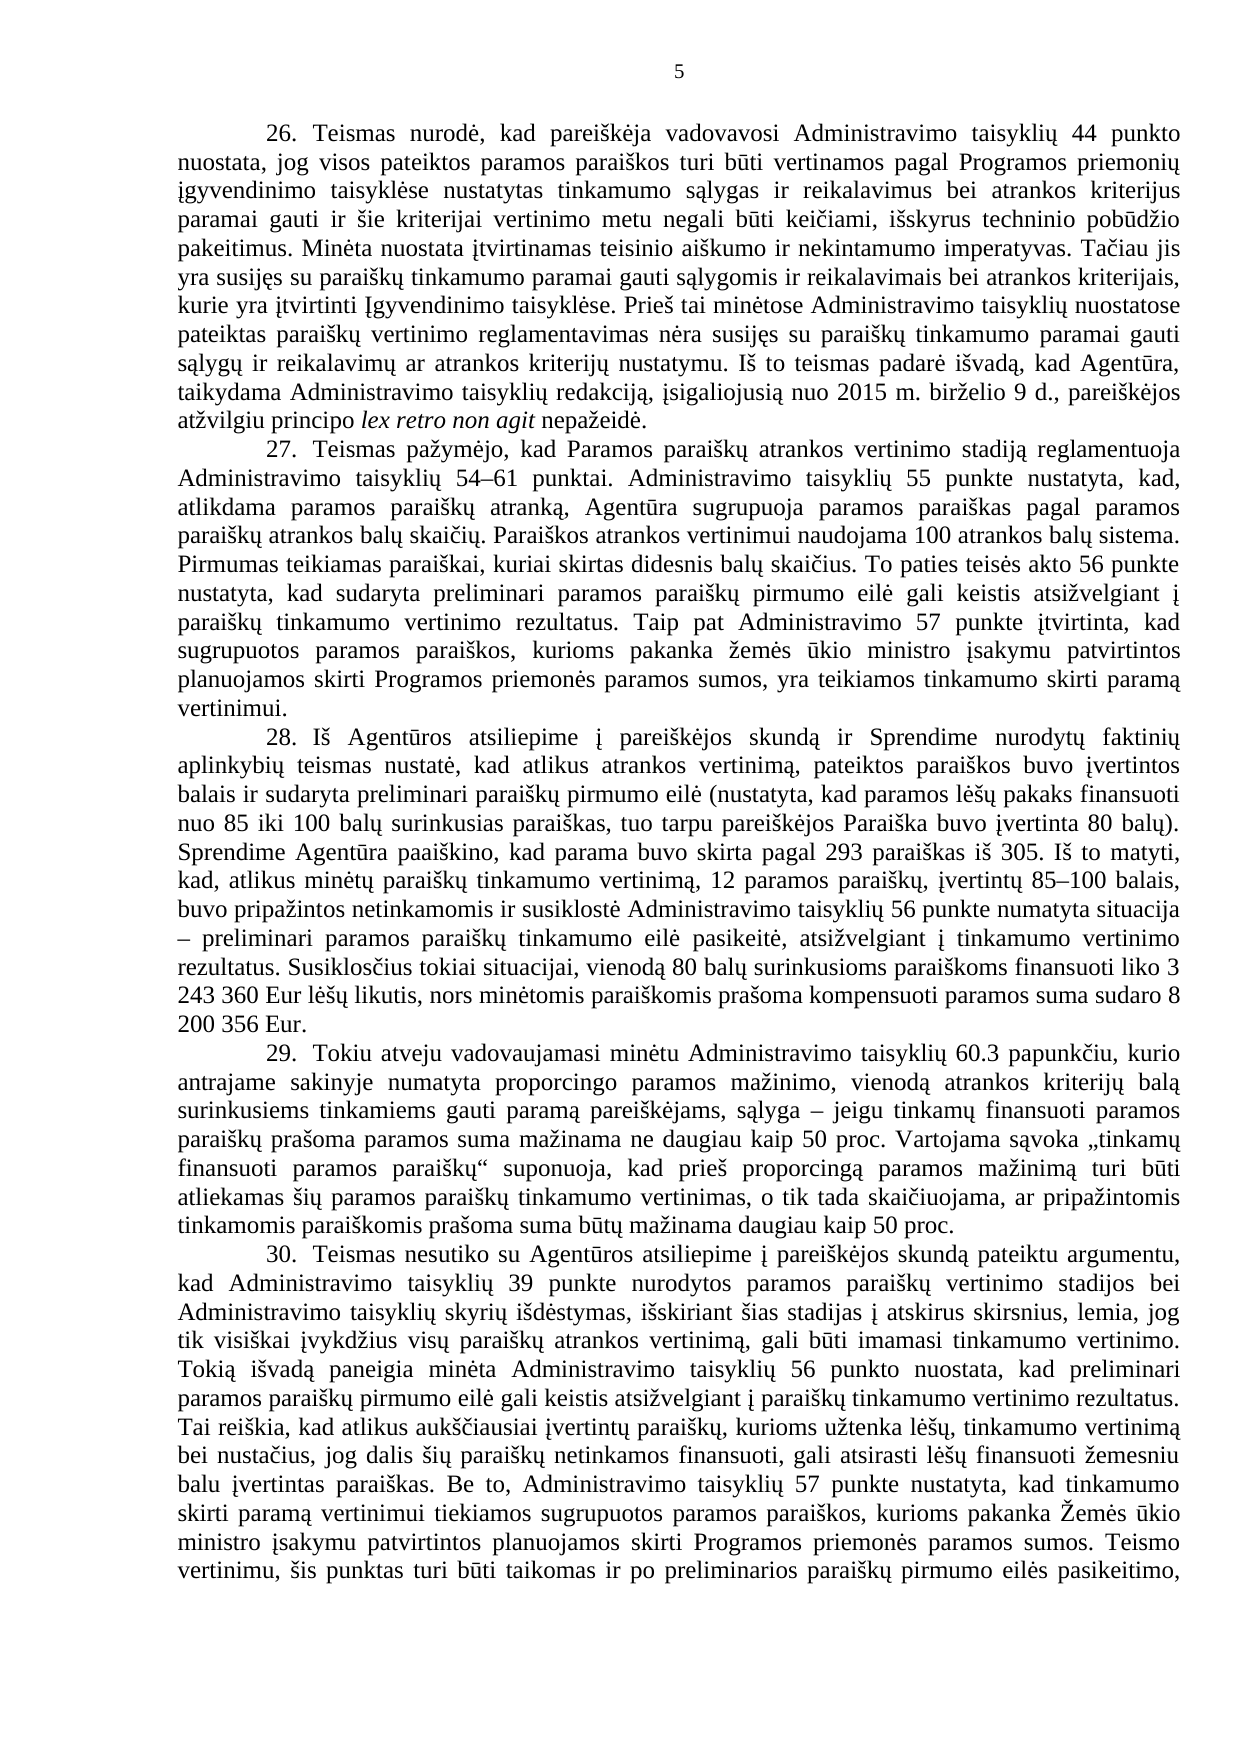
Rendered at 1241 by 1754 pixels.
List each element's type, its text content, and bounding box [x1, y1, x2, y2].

text 27. Teismas pažymėjo, kad Paramos paraiškų atrankos vertinimo stadiją reglamentuoja Administravimo taisyklių 54–61 punktai. Administravimo taisyklių 55 punkte nustatyta, kad, atlikdama paramos paraiškų atranką, Agentūra sugrupuoja paramos paraiškas pagal paramos paraiškų atrankos balų skaičių. Paraiškos atrankos vertinimui naudojama 100 atrankos balų sistema. Pirmumas teikiamas paraiškai, kuriai skirtas didesnis balų skaičius. To paties teisės akto 56 punkte nustatyta, kad sudaryta preliminari paramos paraiškų pirmumo eilė gali keistis atsižvelgiant į paraiškų tinkamumo vertinimo rezultatus. Taip pat Administravimo 57 punkte įtvirtinta, kad sugrupuotos paramos paraiškos, kurioms pakanka žemės ūkio ministro įsakymu patvirtintos planuojamos skirti Programos priemonės paramos sumos, yra teikiamos tinkamumo skirti paramą vertinimui. [177, 434, 1181, 722]
text 28. Iš Agentūros atsiliepime į pareiškėjos skundą ir Sprendime nurodytų faktinių aplinkybių teismas nustatė, kad atlikus atrankos vertinimą, pateiktos paraiškos buvo įvertintos balais ir sudaryta preliminari paraiškų pirmumo eilė (nustatyta, kad paramos lėšų pakaks finansuoti nuo 85 iki 100 balų surinkusias paraiškas, tuo tarpu pareiškėjos Paraiška buvo įvertinta 80 balų). Sprendime Agentūra paaiškino, kad parama buvo skirta pagal 293 paraiškas iš 305. Iš to matyti, kad, atlikus minėtų paraiškų tinkamumo vertinimą, 12 paramos paraiškų, įvertintų 85–100 balais, buvo pripažintos netinkamomis ir susiklostė Administravimo taisyklių 56 punkte numatyta situacija – preliminari paramos paraiškų tinkamumo eilė pasikeitė, atsižvelgiant į tinkamumo vertinimo rezultatus. Susiklosčius tokiai situacijai, vienodą 80 balų surinkusioms paraiškoms finansuoti liko 3 243 360 Eur lėšų likutis, nors minėtomis paraiškomis prašoma kompensuoti paramos suma sudaro 8 200 356 Eur. [177, 722, 1181, 1038]
text 29. Tokiu atveju vadovaujamasi minėtu Administravimo taisyklių 60.3 papunkčiu, kurio antrajame sakinyje numatyta proporcingo paramos mažinimo, vienodą atrankos kriterijų balą surinkusiems tinkamiems gauti paramą pareiškėjams, sąlyga – jeigu tinkamų finansuoti paramos paraiškų prašoma paramos suma mažinama ne daugiau kaip 50 proc. Vartojama sąvoka „tinkamų finansuoti paramos paraiškų“ suponuoja, kad prieš proporcingą paramos mažinimą turi būti atliekamas šių paramos paraiškų tinkamumo vertinimas, o tik tada skaičiuojama, ar pripažintomis tinkamomis paraiškomis prašoma suma būtų mažinama daugiau kaip 50 proc. [177, 1038, 1181, 1239]
text 26. Teismas nurodė, kad pareiškėja vadovavosi Administravimo taisyklių 44 punkto nuostata, jog visos pateiktos paramos paraiškos turi būti vertinamos pagal Programos priemonių įgyvendinimo taisyklėse nustatytas tinkamumo sąlygas ir reikalavimus bei atrankos kriterijus paramai gauti ir šie kriterijai vertinimo metu negali būti keičiami, išskyrus techninio pobūdžio pakeitimus. Minėta nuostata įtvirtinamas teisinio aiškumo ir nekintamumo imperatyvas. Tačiau jis yra susijęs su paraiškų tinkamumo paramai gauti sąlygomis ir reikalavimais bei atrankos kriterijais, kurie yra įtvirtinti Įgyvendinimo taisyklėse. Prieš tai minėtose Administravimo taisyklių nuostatose pateiktas paraiškų vertinimo reglamentavimas nėra susijęs su paraiškų tinkamumo paramai gauti sąlygų ir reikalavimų ar atrankos kriterijų nustatymu. Iš to teismas padarė išvadą, kad Agentūra, taikydama Administravimo taisyklių redakciją, įsigaliojusią nuo 2015 m. birželio 9 d., pareiškėjos atžvilgiu principo lex retro non agit nepažeidė. [177, 118, 1181, 434]
text 30. Teismas nesutiko su Agentūros atsiliepime į pareiškėjos skundą pateiktu argumentu, kad Administravimo taisyklių 39 punkte nurodytos paramos paraiškų vertinimo stadijos bei Administravimo taisyklių skyrių išdėstymas, išskiriant šias stadijas į atskirus skirsnius, lemia, jog tik visiškai įvykdžius visų paraiškų atrankos vertinimą, gali būti imamasi tinkamumo vertinimo. Tokią išvadą paneigia minėta Administravimo taisyklių 56 punkto nuostata, kad preliminari paramos paraiškų pirmumo eilė gali keistis atsižvelgiant į paraiškų tinkamumo vertinimo rezultatus. Tai reiškia, kad atlikus aukščiausiai įvertintų paraiškų, kurioms užtenka lėšų, tinkamumo vertinimą bei nustačius, jog dalis šių paraiškų netinkamos finansuoti, gali atsirasti lėšų finansuoti žemesniu balu įvertintas paraiškas. Be to, Administravimo taisyklių 57 punkte nustatyta, kad tinkamumo skirti paramą vertinimui tiekiamos sugrupuotos paramos paraiškos, kurioms pakanka Žemės ūkio ministro įsakymu patvirtintos planuojamos skirti Programos priemonės paramos sumos. Teismo vertinimu, šis punktas turi būti taikomas ir po preliminarios paraiškų pirmumo eilės pasikeitimo, [177, 1239, 1181, 1584]
